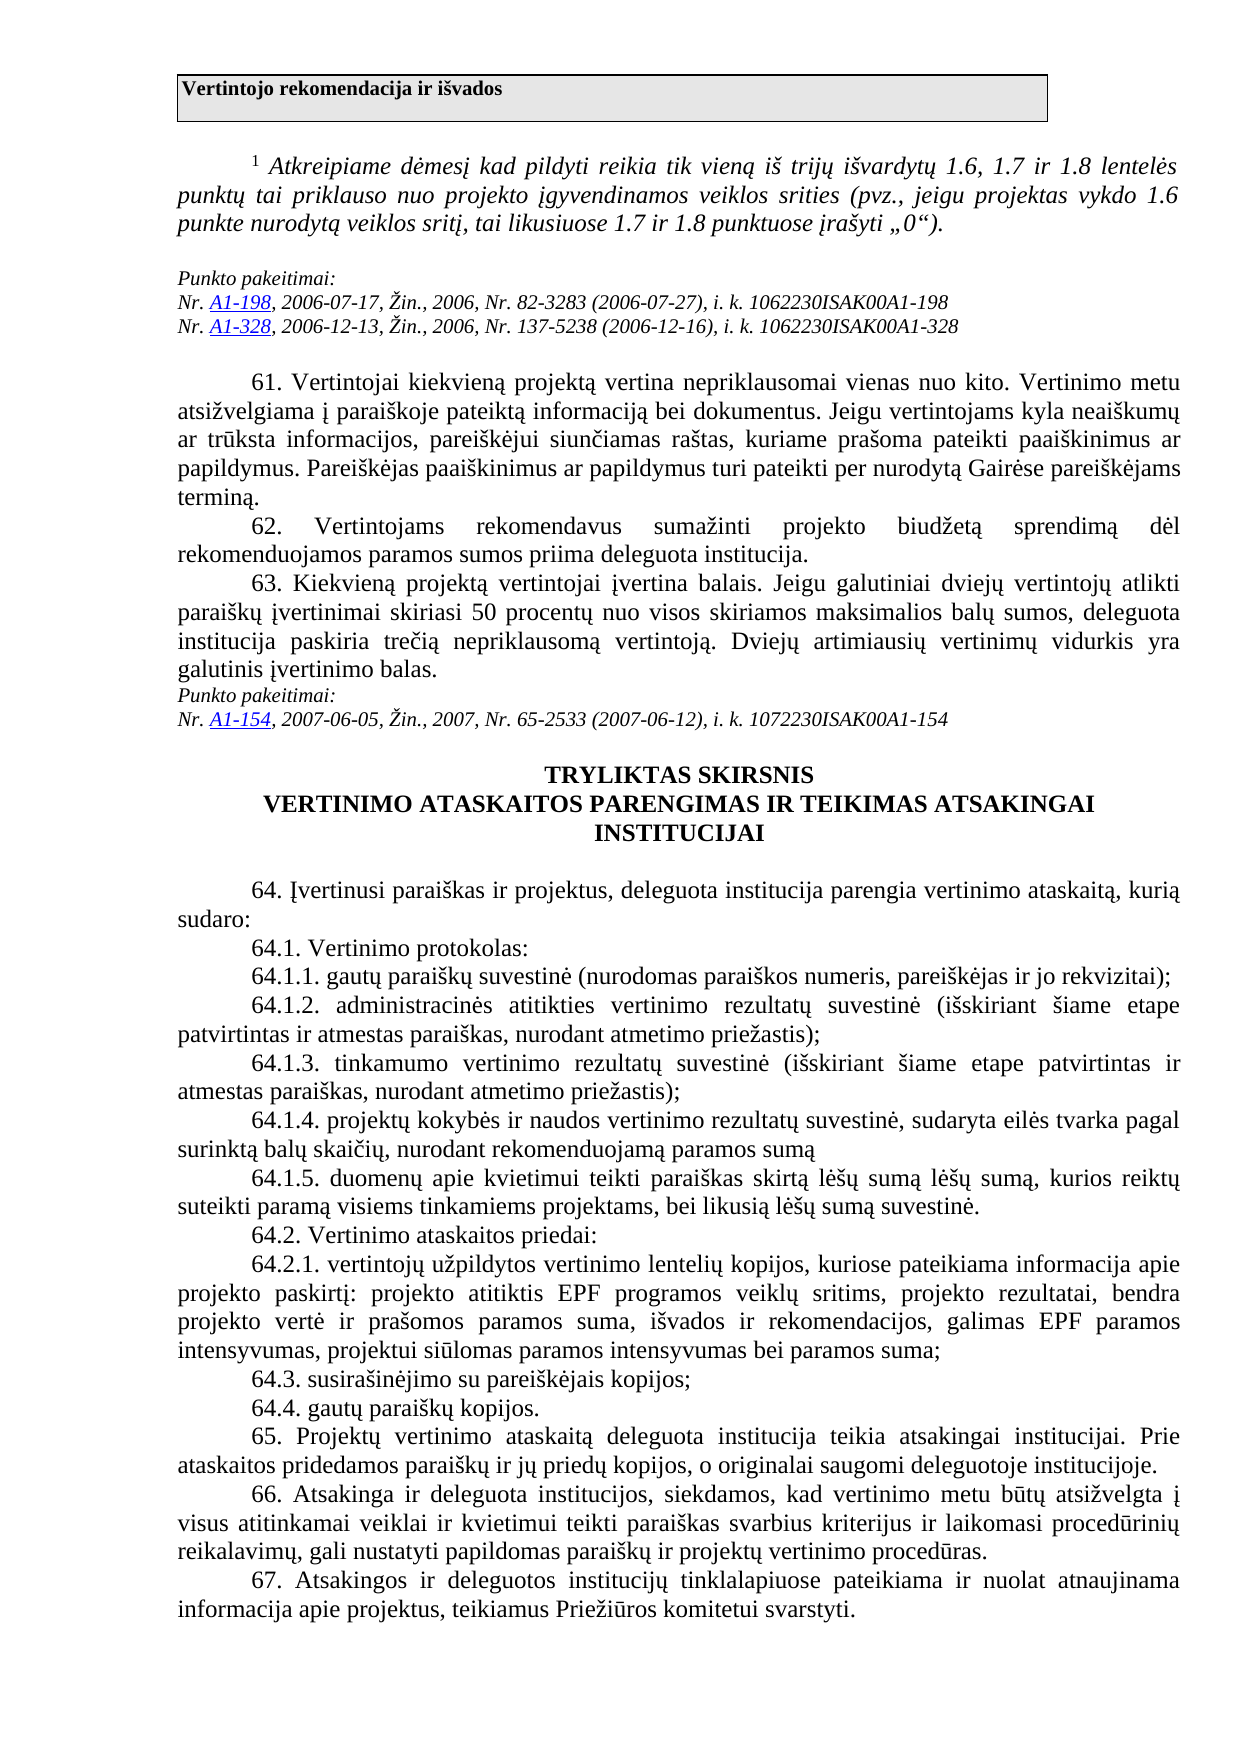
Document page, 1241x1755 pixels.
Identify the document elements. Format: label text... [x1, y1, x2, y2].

text 64.1.3. tinkamumo vertinimo rezultatų suvestinė (išskiriant šiame etape patvirtintas ir atmestas paraiškas, nurodant atmetimo priežastis); [177, 1048, 1181, 1105]
table_cell Vertintojo rekomendacija ir išvados [178, 76, 1047, 121]
text 64.1. Vertinimo protokolas: [177, 933, 1181, 961]
text 64.3. susirašinėjimo su pareiškėjais kopijos; [177, 1364, 1181, 1393]
text Nr. A1-198, 2006-07-17, Žin., 2006, Nr. 82-3283 (2006-07-27), i. k. 1062230ISAK00A1-198 [177, 290, 1181, 314]
text VERTINIMO ATASKAITOS PARENGIMAS IR TEIKIMAS ATSAKINGAI INSTITUCIJAI [177, 789, 1181, 846]
text 62. Vertintojams rekomendavus sumažinti projekto biudžetą sprendimą dėl rekomenduojamos paramos sumos priima deleguota institucija. [177, 511, 1181, 568]
text 64.2.1. vertintojų užpildytos vertinimo lentelių kopijos, kuriose pateikiama informacija apie projekto paskirtį: projekto atitiktis EPF programos veiklų sritims, projekto rezultatai, bendra projekto vertė ir prašomos paramos suma, išvados ir rekomendacijos, galimas EPF paramos intensyvumas, projektui siūlomas paramos intensyvumas bei paramos suma; [177, 1249, 1181, 1364]
text Nr. A1-328, 2006-12-13, Žin., 2006, Nr. 137-5238 (2006-12-16), i. k. 1062230ISAK00A1-328 [177, 314, 1181, 338]
text 66. Atsakinga ir deleguota institucijos, siekdamos, kad vertinimo metu būtų atsižvelgta į visus atitinkamai veiklai ir kvietimui teikti paraiškas svarbius kriterijus ir laikomasi procedūrinių reikalavimų, gali nustatyti papildomas paraiškų ir projektų vertinimo procedūras. [177, 1479, 1181, 1565]
text 61. Vertintojai kiekvieną projektą vertina nepriklausomai vienas nuo kito. Vertinimo metu atsižvelgiama į paraiškoje pateiktą informaciją bei dokumentus. Jeigu vertintojams kyla neaiškumų ar trūksta informacijos, pareiškėjui siunčiamas raštas, kuriame prašoma pateikti paaiškinimus ar papildymus. Pareiškėjas paaiškinimus ar papildymus turi pateikti per nurodytą Gairėse pareiškėjams terminą. [177, 367, 1181, 511]
table_cell [1048, 74, 1181, 121]
text 64.4. gautų paraiškų kopijos. [177, 1393, 1181, 1421]
text Nr. A1-154, 2007-06-05, Žin., 2007, Nr. 65-2533 (2007-06-12), i. k. 1072230ISAK00A1-154 [177, 707, 1181, 731]
text 65. Projektų vertinimo ataskaitą deleguota institucija teikia atsakingai institucijai. Prie ataskaitos pridedamos paraiškų ir jų priedų kopijos, o originalai saugomi deleguotoje institucijoje. [177, 1421, 1181, 1479]
text 67. Atsakingos ir deleguotos institucijų tinklalapiuose pateikiama ir nuolat atnaujinama informacija apie projektus, teikiamus Priežiūros komitetui svarstyti. [177, 1565, 1181, 1623]
text 64.1.1. gautų paraiškų suvestinė (nurodomas paraiškos numeris, pareiškėjas ir jo rekvizitai); [177, 961, 1181, 990]
text 64.1.2. administracinės atitikties vertinimo rezultatų suvestinė (išskiriant šiame etape patvirtintas ir atmestas paraiškas, nurodant atmetimo priežastis); [177, 990, 1181, 1048]
text 64.1.4. projektų kokybės ir naudos vertinimo rezultatų suvestinė, sudaryta eilės tvarka pagal surinktą balų skaičių, nurodant rekomenduojamą paramos sumą [177, 1105, 1181, 1163]
text 64.2. Vertinimo ataskaitos priedai: [177, 1220, 1181, 1249]
text 64. Įvertinusi paraiškas ir projektus, deleguota institucija parengia vertinimo ataskaitą, kurią sudaro: [177, 875, 1181, 933]
text Punkto pakeitimai: [177, 683, 1181, 707]
text 1 Atkreipiame dėmesį kad pildyti reikia tik vieną iš trijų išvardytų 1.6, 1.7 ir 1.8 lentelės punktų tai priklauso nuo projekto įgyvendinamos veiklos srities (pvz., jeigu projektas vykdo 1.6 punkte nurodytą veiklos sritį, tai likusiuose 1.7 ir 1.8 punktuose įrašyti „0“). [177, 151, 1181, 237]
text 64.1.5. duomenų apie kvietimui teikti paraiškas skirtą lėšų sumą lėšų sumą, kurios reiktų suteikti paramą visiems tinkamiems projektams, bei likusią lėšų sumą suvestinė. [177, 1163, 1181, 1220]
text 63. Kiekvieną projektą vertintojai įvertina balais. Jeigu galutiniai dviejų vertintojų atlikti paraiškų įvertinimai skiriasi 50 procentų nuo visos skiriamos maksimalios balų sumos, deleguota institucija paskiria trečią nepriklausomą vertintoją. Dviejų artimiausių vertinimų vidurkis yra galutinis įvertinimo balas. [177, 568, 1181, 683]
text Punkto pakeitimai: [177, 266, 1181, 290]
text TRYLIKTAS SKIRSNIS [177, 760, 1181, 789]
